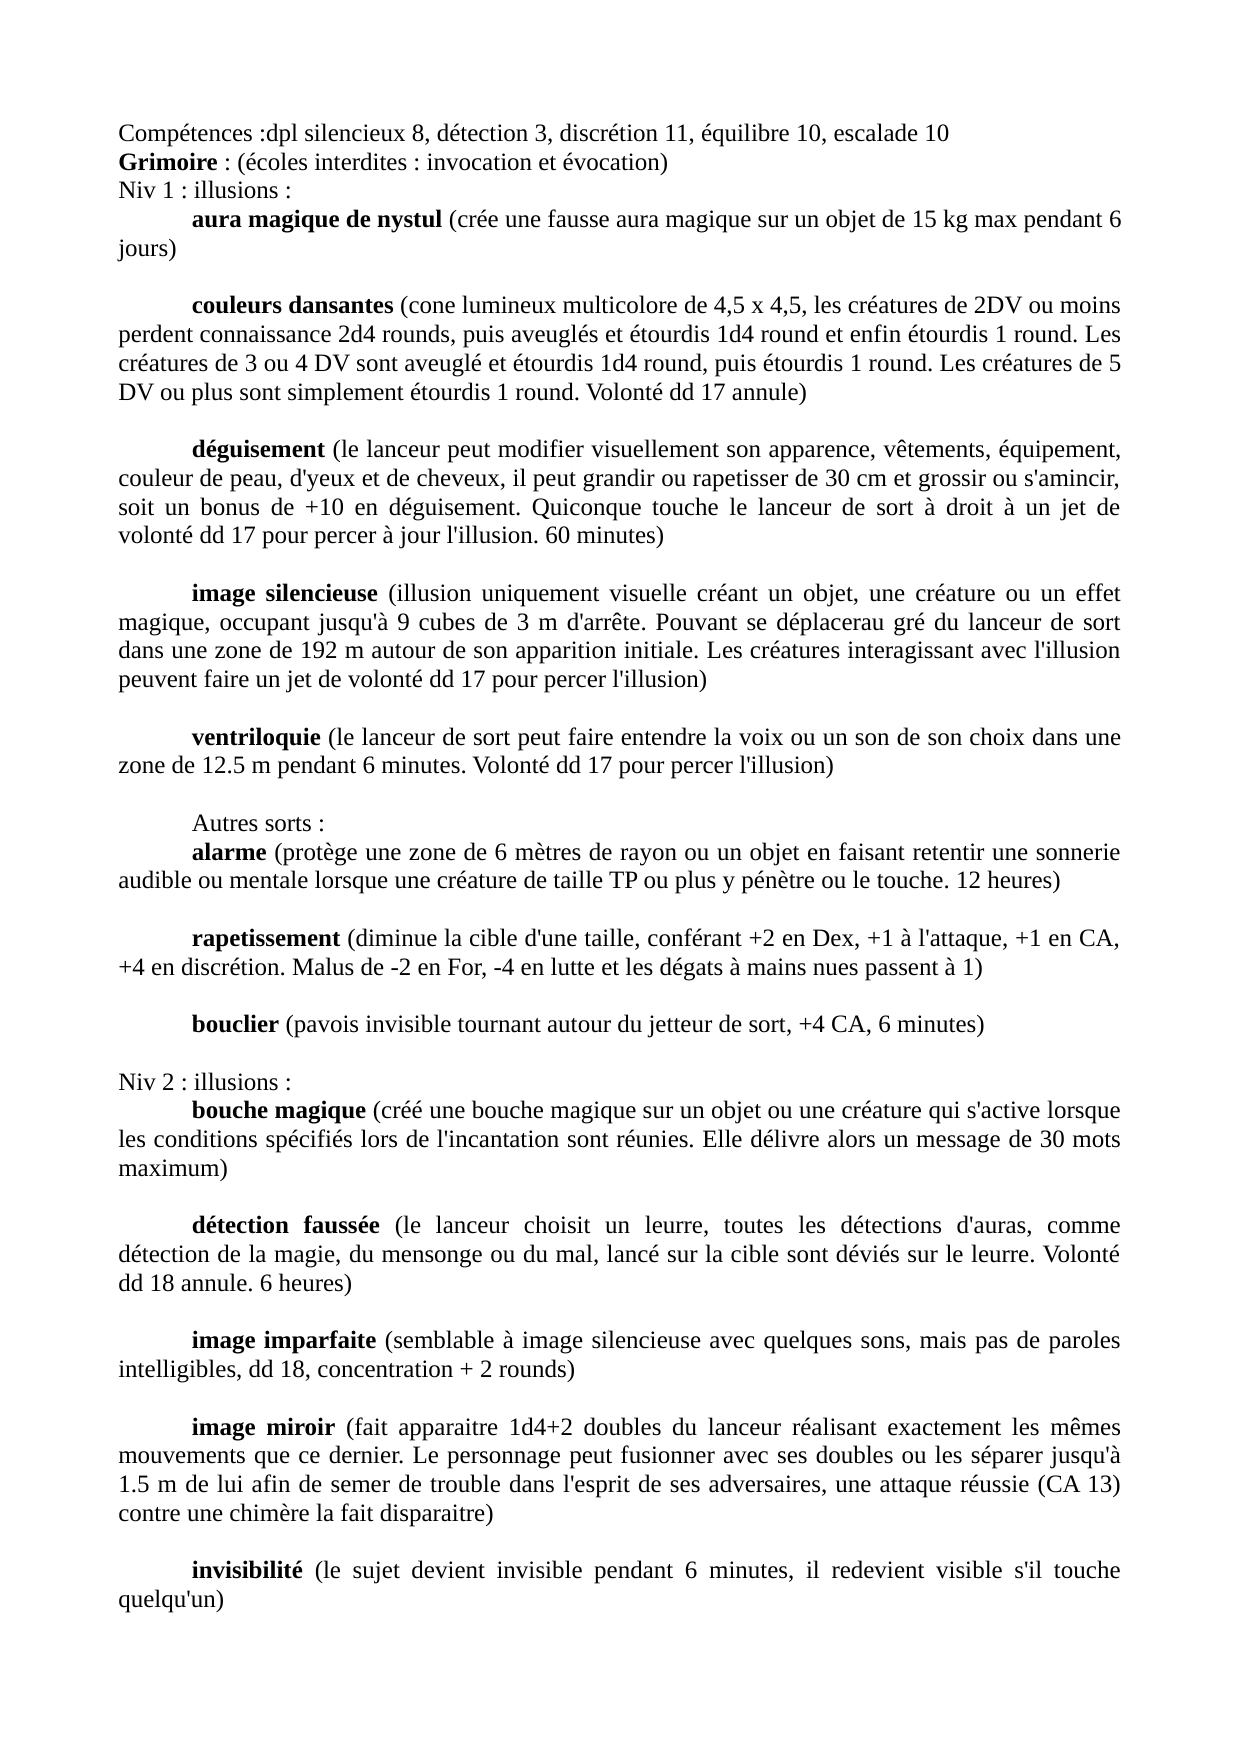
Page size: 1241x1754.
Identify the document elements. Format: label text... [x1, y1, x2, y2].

text image imparfaite (semblable à image silencieuse avec quelques sons, mais pas de paroles intelligibles, dd 18, concentration + 2 rounds) [118, 1326, 1122, 1383]
text bouclier (pavois invisible tournant autour du jetteur de sort, +4 CA, 6 minutes) [118, 1009, 1122, 1038]
text Niv 2 : illusions : [118, 1067, 1122, 1096]
text détection faussée (le lanceur choisit un leurre, toutes les détections d'auras, comme détection de la magie, du mensonge ou du mal, lancé sur la cible sont déviés sur le leurre. Volonté dd 18 annule. 6 heures) [118, 1211, 1122, 1297]
text bouche magique (créé une bouche magique sur un objet ou une créature qui s'active lorsque les conditions spécifiés lors de l'incantation sont réunies. Elle délivre alors un message de 30 mots maximum) [118, 1096, 1122, 1182]
text image miroir (fait apparaitre 1d4+2 doubles du lanceur réalisant exactement les mêmes mouvements que ce dernier. Le personnage peut fusionner avec ses doubles ou les séparer jusqu'à 1.5 m de lui afin de semer de trouble dans l'esprit de ses adversaires, une attaque réussie (CA 13) contre une chimère la fait disparaitre) [118, 1412, 1122, 1527]
text déguisement (le lanceur peut modifier visuellement son apparence, vêtements, équipement, couleur de peau, d'yeux et de cheveux, il peut grandir ou rapetisser de 30 cm et grossir ou s'amincir, soit un bonus de +10 en déguisement. Quiconque touche le lanceur de sort à droit à un jet de volonté dd 17 pour percer à jour l'illusion. 60 minutes) [118, 434, 1122, 549]
text invisibilité (le sujet devient invisible pendant 6 minutes, il redevient visible s'il touche quelqu'un) [118, 1556, 1122, 1613]
text Compétences :dpl silencieux 8, détection 3, discrétion 11, équilibre 10, escalade 10 [118, 118, 1122, 147]
text couleurs dansantes (cone lumineux multicolore de 4,5 x 4,5, les créatures de 2DV ou moins perdent connaissance 2d4 rounds, puis aveuglés et étourdis 1d4 round et enfin étourdis 1 round. Les créatures de 3 ou 4 DV sont aveuglé et étourdis 1d4 round, puis étourdis 1 round. Les créatures de 5 DV ou plus sont simplement étourdis 1 round. Volonté dd 17 annule) [118, 291, 1122, 406]
text ventriloquie (le lanceur de sort peut faire entendre la voix ou un son de son choix dans une zone de 12.5 m pendant 6 minutes. Volonté dd 17 pour percer l'illusion) [118, 722, 1122, 779]
text rapetissement (diminue la cible d'une taille, conférant +2 en Dex, +1 à l'attaque, +1 en CA, +4 en discrétion. Malus de -2 en For, -4 en lutte et les dégats à mains nues passent à 1) [118, 923, 1122, 981]
text aura magique de nystul (crée une fausse aura magique sur un objet de 15 kg max pendant 6 jours) [118, 204, 1122, 262]
text image silencieuse (illusion uniquement visuelle créant un objet, une créature ou un effet magique, occupant jusqu'à 9 cubes de 3 m d'arrête. Pouvant se déplacerau gré du lanceur de sort dans une zone de 192 m autour de son apparition initiale. Les créatures interagissant avec l'illusion peuvent faire un jet de volonté dd 17 pour percer l'illusion) [118, 578, 1122, 693]
text Niv 1 : illusions : [118, 176, 1122, 204]
text alarme (protège une zone de 6 mètres de rayon ou un objet en faisant retentir une sonnerie audible ou mentale lorsque une créature de taille TP ou plus y pénètre ou le touche. 12 heures) [118, 837, 1122, 894]
text Autres sorts : [118, 808, 1122, 837]
text Grimoire : (écoles interdites : invocation et évocation) [118, 147, 1122, 176]
